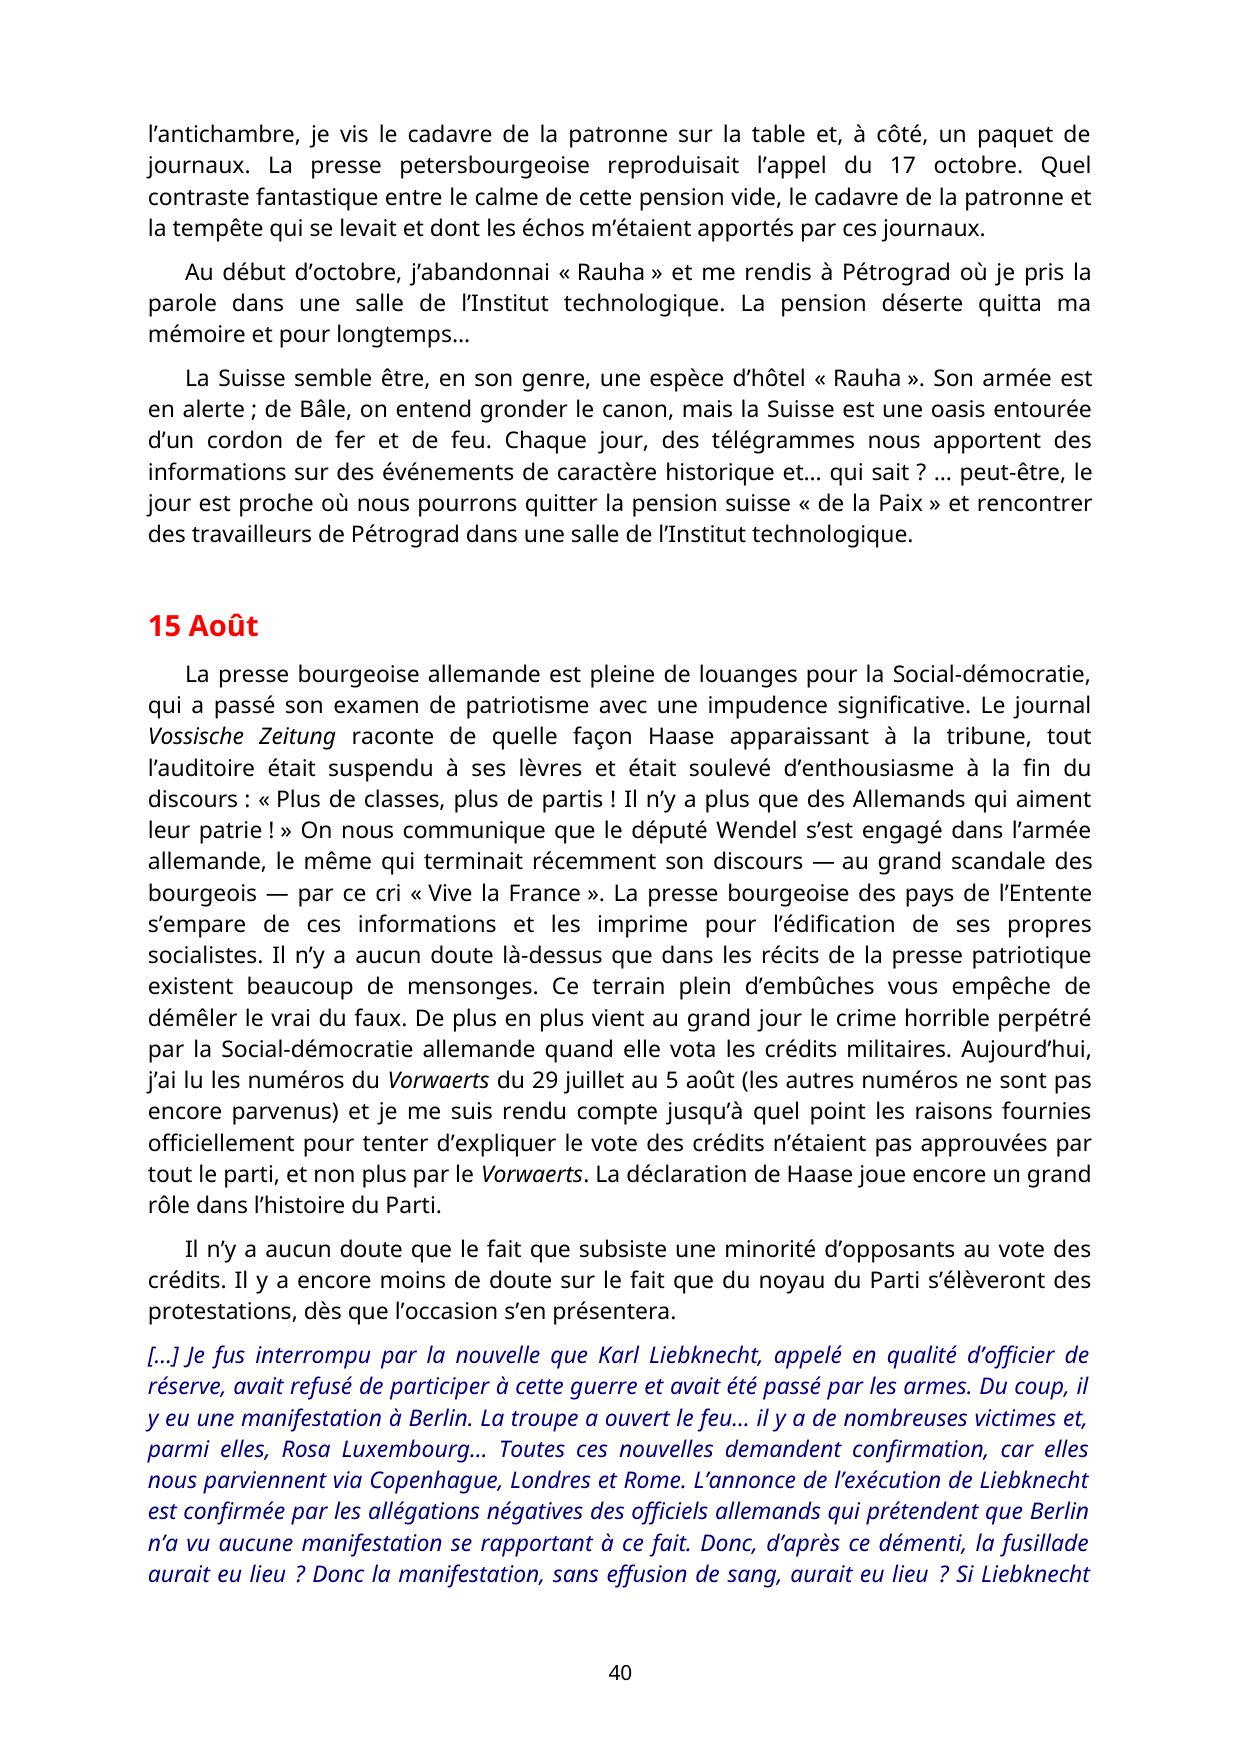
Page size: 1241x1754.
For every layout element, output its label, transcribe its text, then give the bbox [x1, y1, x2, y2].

text […] Je fus interrompu par la nouvelle que Karl Liebknecht, appelé en qualité d’officier de réserve, avait refusé de participer à cette guerre et avait été passé par les armes. Du coup, il y eu une manifestation à Berlin. La troupe a ouvert le feu… il y a de nombreuses victimes et, parmi elles, Rosa Luxembourg… Toutes ces nouvelles demandent confirmation, car elles nous parviennent via Copenhague, Londres et Rome. L’annonce de l’exécution de Liebknecht est confirmée par les allégations négatives des officiels allemands qui prétendent que Berlin n’a vu aucune manifestation se rapportant à ce fait. Donc, d’après ce démenti, la fusillade aurait eu lieu ? Donc la manifestation, sans effusion de sang, aurait eu lieu ? Si Liebknecht [148, 1339, 1093, 1589]
text Au début d’octobre, j’abandonnai « Rauha » et me rendis à Pétrograd où je pris la parole dans une salle de l’Institut technologique. La pension déserte quitta ma mémoire et pour longtemps… [148, 256, 1093, 349]
text Il n’y a aucun doute que le fait que subsiste une minorité d’opposants au vote des crédits. Il y a encore moins de doute sur le fait que du noyau du Parti s’élèveront des protestations, dès que l’occasion s’en présentera. [148, 1233, 1093, 1327]
text La Suisse semble être, en son genre, une espèce d’hôtel « Rauha ». Son armée est en alerte ; de Bâle, on entend gronder le canon, mais la Suisse est une oasis entourée d’un cordon de fer et de feu. Chaque jour, des télégrammes nous apportent des informations sur des événements de caractère historique et… qui sait ? … peut-être, le jour est proche où nous pourrons quitter la pension suisse « de la Paix » et rencontrer des travailleurs de Pétrograd dans une salle de l’Institut technologique. [148, 362, 1093, 549]
text 15 Août [148, 606, 1093, 645]
text La presse bourgeoise allemande est pleine de louanges pour la Social-démocratie, qui a passé son examen de patriotisme avec une impudence significative. Le journal Vossische Zeitung raconte de quelle façon Haase apparaissant à la tribune, tout l’auditoire était suspendu à ses lèvres et était soulevé d’enthousiasme à la fin du discours : « Plus de classes, plus de partis ! Il n’y a plus que des Allemands qui aiment leur patrie ! » On nous communique que le député Wendel s’est engagé dans l’armée allemande, le même qui terminait récemment son discours — au grand scandale des bourgeois — par ce cri « Vive la France ». La presse bourgeoise des pays de l’Entente s’empare de ces informations et les imprime pour l’édification de ses propres socialistes. Il n’y a aucun doute là-dessus que dans les récits de la presse patriotique existent beaucoup de mensonges. Ce terrain plein d’embûches vous empêche de démêler le vrai du faux. De plus en plus vient au grand jour le crime horrible perpétré par la Social-démocratie allemande quand elle vota les crédits militaires. Aujourd’hui, j’ai lu les numéros du Vorwaerts du 29 juillet au 5 août (les autres numéros ne sont pas encore parvenus) et je me suis rendu compte jusqu’à quel point les raisons fournies officiellement pour tenter d’expliquer le vote des crédits n’étaient pas approuvées par tout le parti, et non plus par le Vorwaerts. La déclaration de Haase joue encore un grand rôle dans l’histoire du Parti. [148, 658, 1093, 1220]
text l’antichambre, je vis le cadavre de la patronne sur la table et, à côté, un paquet de journaux. La presse petersbourgeoise reproduisait l’appel du 17 octobre. Quel contraste fantastique entre le calme de cette pension vide, le cadavre de la patronne et la tempête qui se levait et dont les échos m’étaient apportés par ces journaux. [148, 118, 1093, 243]
